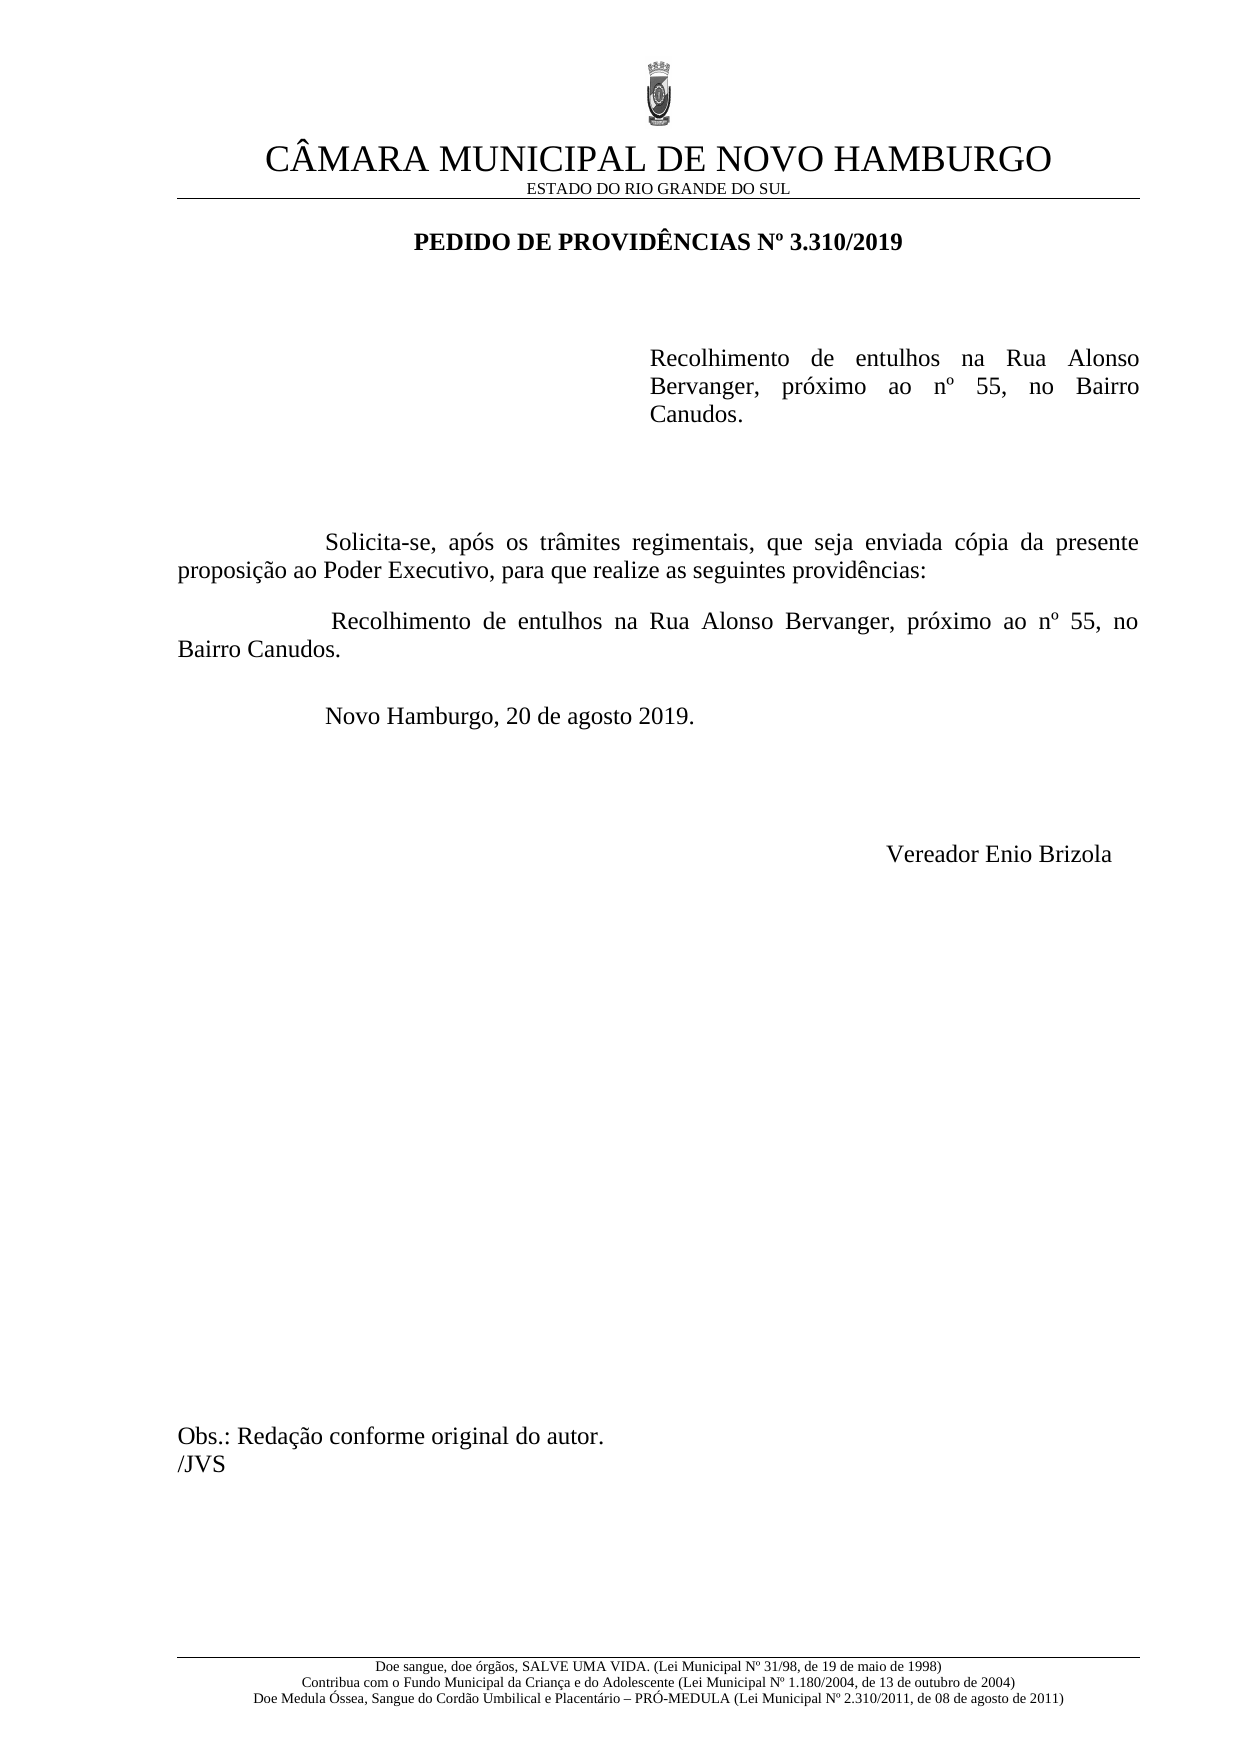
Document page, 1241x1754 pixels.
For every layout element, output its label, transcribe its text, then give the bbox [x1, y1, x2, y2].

text /JVS [177, 1450, 1140, 1478]
text PEDIDO DE PROVIDÊNCIAS Nº 3.310/2019 [177, 228, 1140, 256]
text Recolhimento de entulhos na Rua Alonso Bervanger, próximo ao nº 55, no Bairro Canudos. [177, 607, 1140, 662]
text Novo Hamburgo, 20 de agosto 2019. [177, 702, 1140, 729]
text Vereador Enio Brizola [177, 840, 1140, 868]
text Obs.: Redação conforme original do autor. [177, 1422, 1140, 1450]
text Recolhimento de entulhos na Rua Alonso Bervanger, próximo ao nº 55, no Bairro Canudos. [649, 344, 1140, 428]
text Solicita-se, após os trâmites regimentais, que seja enviada cópia da presente proposição ao Poder Executivo, para que realize as seguintes providências: [177, 528, 1140, 583]
